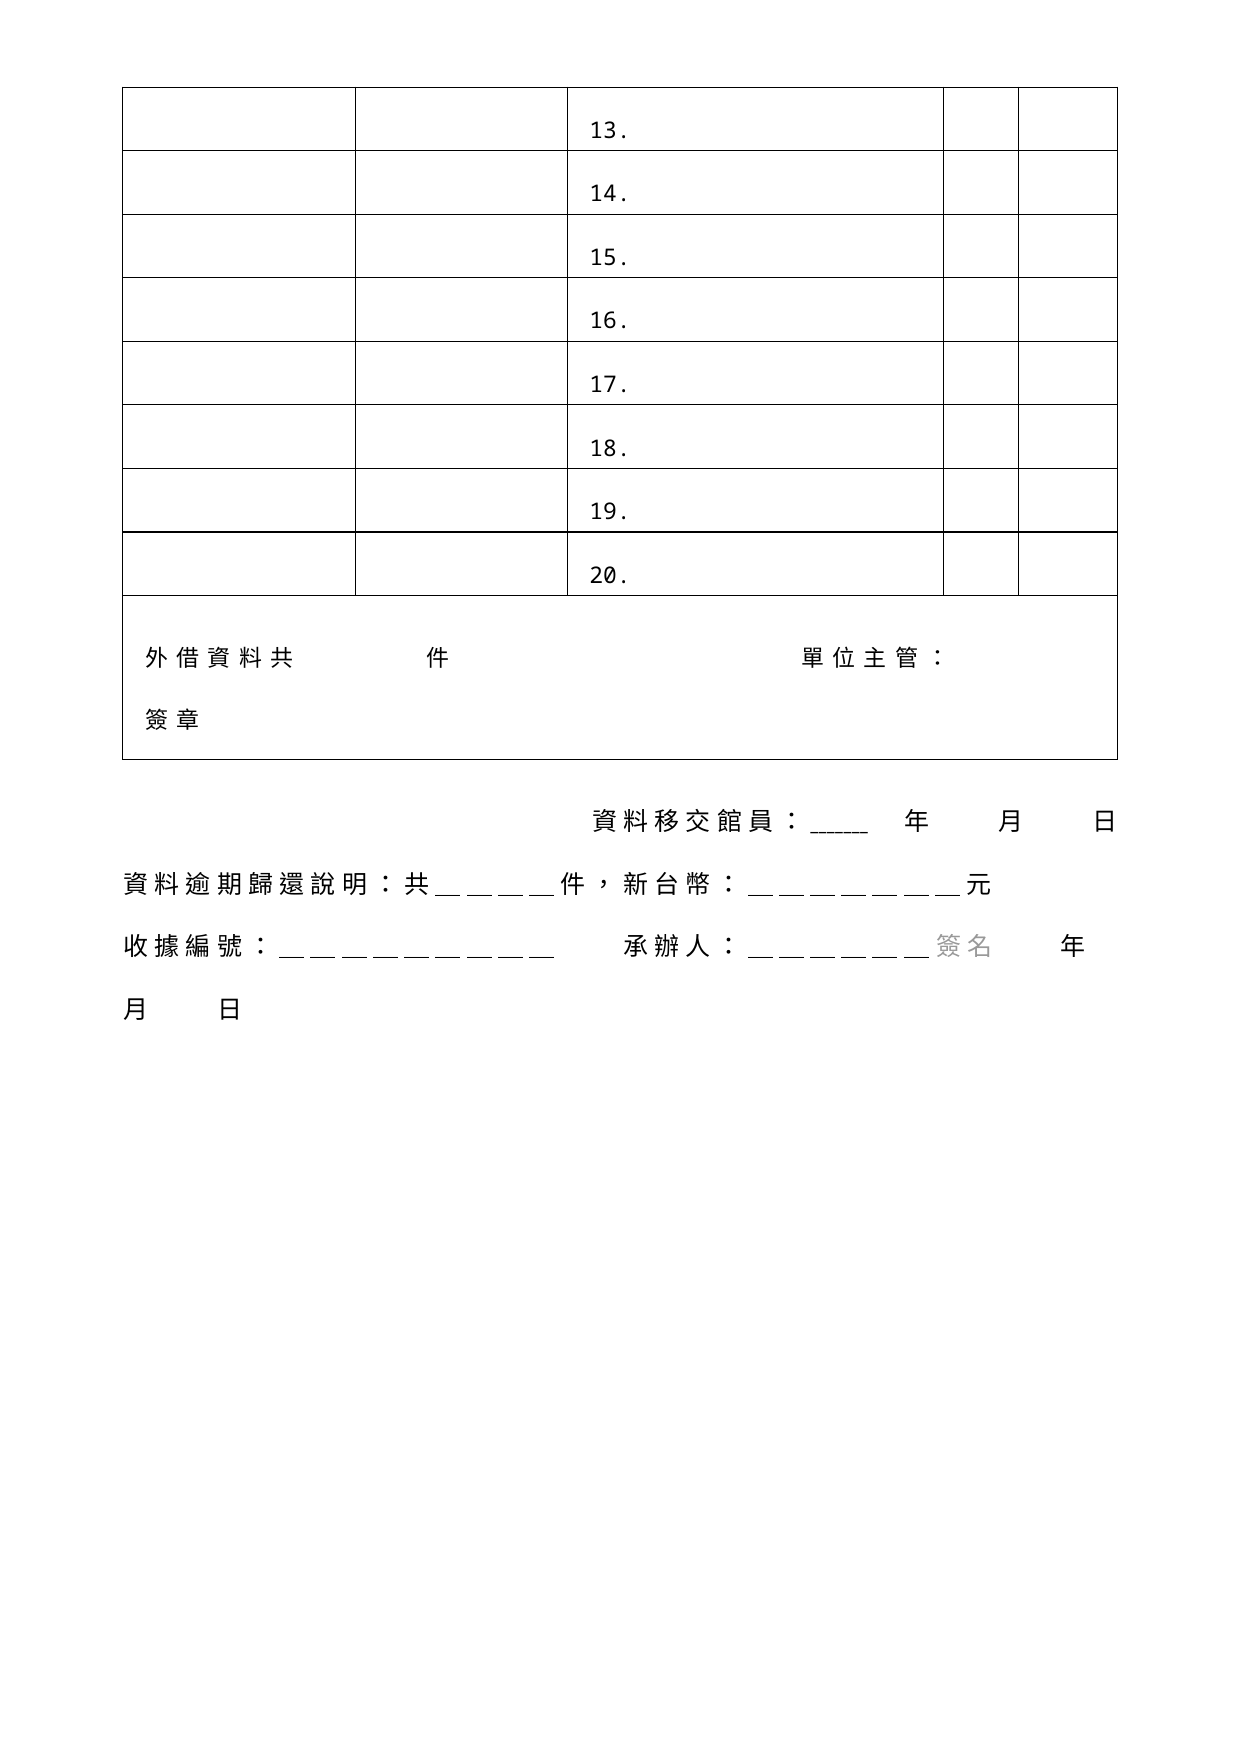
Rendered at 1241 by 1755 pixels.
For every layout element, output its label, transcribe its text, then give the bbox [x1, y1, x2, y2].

table_cell [568, 88, 943, 150]
table_cell [356, 469, 567, 531]
table_cell [356, 405, 567, 468]
text 資料逾期歸還說明：共＿＿＿＿件，新台幣：＿＿＿＿＿＿＿元 [120, 841, 1120, 903]
table_cell [1019, 151, 1117, 214]
table_cell [356, 215, 567, 277]
table_cell [1019, 469, 1117, 531]
table_cell [356, 151, 567, 214]
table_cell [568, 469, 943, 531]
text 收據編號：＿＿＿＿＿＿＿＿＿ 承辦人：＿＿＿＿＿＿簽名 年 月 日 [120, 903, 1120, 1028]
table_cell [123, 278, 355, 341]
table_cell [356, 88, 567, 150]
table_cell [1019, 215, 1117, 277]
table_cell [568, 405, 943, 468]
table_cell [944, 342, 1018, 404]
table_cell [944, 88, 1018, 150]
table_cell [568, 342, 943, 404]
table_cell [1019, 342, 1117, 404]
table_cell [356, 278, 567, 341]
table_cell [356, 342, 567, 404]
table_cell [1019, 533, 1117, 595]
table_cell [944, 405, 1018, 468]
table_cell [123, 469, 355, 531]
table_cell [944, 151, 1018, 214]
table_cell 外借資料共 件 單位主管： 簽章 [123, 596, 1117, 758]
table_cell [1019, 405, 1117, 468]
table_cell [944, 469, 1018, 531]
table_cell [123, 405, 355, 468]
table_cell [568, 278, 943, 341]
table_cell [1019, 278, 1117, 341]
table_cell [123, 151, 355, 214]
table_cell [356, 533, 567, 595]
table_cell [944, 533, 1018, 595]
table_cell [1019, 88, 1117, 150]
table_cell [568, 533, 943, 595]
table_cell [944, 215, 1018, 277]
table_cell [123, 533, 355, 595]
table_cell [568, 215, 943, 277]
text 資料移交館員：ˍˍˍˍˍˍˍ 年 月 日 [120, 778, 1120, 841]
table_cell [123, 215, 355, 277]
table_cell [944, 278, 1018, 341]
table_cell [123, 342, 355, 404]
table_cell [123, 88, 355, 150]
table_cell [568, 151, 943, 214]
